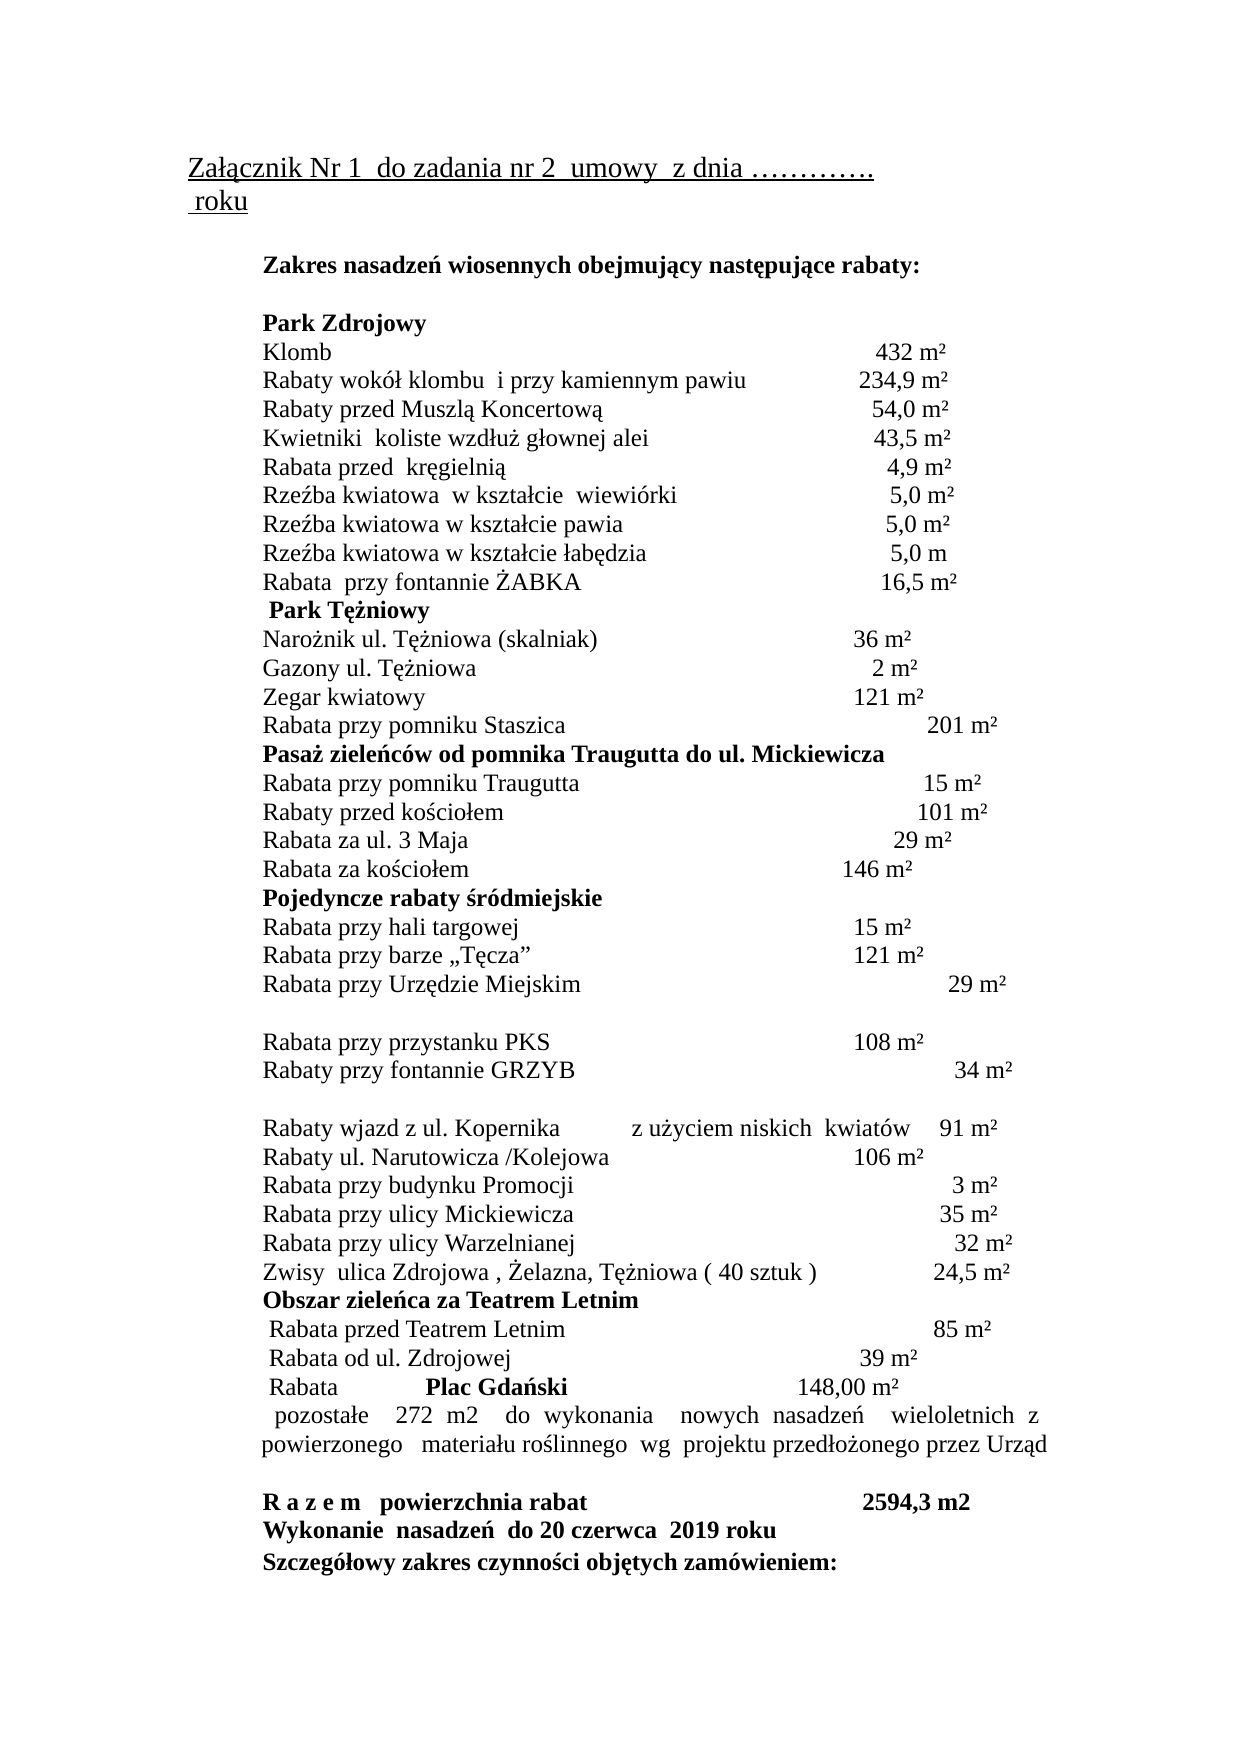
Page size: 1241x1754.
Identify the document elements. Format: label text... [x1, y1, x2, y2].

text Rabaty przed Muszlą Koncertową 54,0 m² [262, 394, 1053, 423]
text Rabaty wokół klombu i przy kamiennym pawiu 234,9 m² [262, 366, 1053, 394]
text Załącznik Nr 1 do zadania nr 2 umowy z dnia …………. [187, 150, 1053, 183]
text R a z e m powierzchnia rabat 2594,3 m2 [262, 1487, 1053, 1516]
text Rabata przy pomniku Staszica 201 m² [262, 711, 1053, 739]
text Rzeźba kwiatowa w kształcie pawia 5,0 m² [262, 509, 1053, 538]
text Kwietniki koliste wzdłuż głownej alei 43,5 m² [262, 423, 1053, 452]
text Wykonanie nasadzeń do 20 czerwca 2019 roku [262, 1516, 1053, 1544]
text Rabaty przed kościołem 101 m² [262, 797, 1053, 826]
text Rabata przy hali targowej 15 m² [262, 912, 1053, 941]
text Rabata przy ulicy Mickiewicza 35 m² [262, 1199, 1053, 1228]
text Klomb 432 m² [262, 337, 1053, 366]
text Pasaż zieleńców od pomnika Traugutta do ul. Mickiewicza [262, 739, 1053, 768]
text Rabata za kościołem 146 m² [262, 854, 1053, 883]
text Rabata Plac Gdański 148,00 m² pozostałe 272 m2 do wykonania nowych nasadzeń wieloletnich z powierzonego materiału roślinnego wg projektu przedłożonego przez Urząd [187, 1372, 1053, 1458]
text Rzeźba kwiatowa w kształcie wiewiórki 5,0 m² [262, 481, 1053, 509]
text roku [187, 183, 1053, 217]
text Rabaty ul. Narutowicza /Kolejowa 106 m² [262, 1142, 1053, 1171]
text Rabata przed kręgielnią 4,9 m² [262, 452, 1053, 481]
text Narożnik ul. Tężniowa (skalniak) 36 m² [262, 624, 1053, 653]
text Rabata przy pomniku Traugutta 15 m² [262, 768, 1053, 797]
text Park Tężniowy [262, 596, 1053, 624]
text Rabaty przy fontannie GRZYB 34 m² [262, 1056, 1053, 1113]
text Zwisy ulica Zdrojowa , Żelazna, Tężniowa ( 40 sztuk ) 24,5 m² [262, 1257, 1053, 1286]
text Rabata od ul. Zdrojowej 39 m² [262, 1343, 1053, 1372]
text Rabata przy Urzędzie Miejskim 29 m² [262, 969, 1053, 1027]
text Gazony ul. Tężniowa 2 m² [262, 653, 1053, 682]
text Rabata przed Teatrem Letnim 85 m² [262, 1314, 1053, 1343]
text Zegar kwiatowy 121 m² [262, 682, 1053, 711]
text Rzeźba kwiatowa w kształcie łabędzia 5,0 m [262, 538, 1053, 567]
text Rabaty wjazd z ul. Kopernika z użyciem niskich kwiatów 91 m² [262, 1113, 1053, 1142]
text Obszar zieleńca za Teatrem Letnim [262, 1286, 1053, 1314]
text Rabata przy budynku Promocji 3 m² [262, 1171, 1053, 1199]
text Pojedyncze rabaty śródmiejskie [262, 883, 1053, 912]
text Szczegółowy zakres czynności objętych zamówieniem: [262, 1544, 1053, 1576]
text Rabata przy fontannie ŻABKA 16,5 m² [262, 567, 1053, 596]
text Rabata przy barze „Tęcza” 121 m² [262, 941, 1053, 969]
text Rabata za ul. 3 Maja 29 m² [262, 826, 1053, 854]
text Park Zdrojowy [262, 308, 1053, 337]
text Zakres nasadzeń wiosennych obejmujący następujące rabaty: [262, 251, 1053, 279]
text Rabata przy przystanku PKS 108 m² [262, 1027, 1053, 1056]
text Rabata przy ulicy Warzelnianej 32 m² [262, 1228, 1053, 1257]
